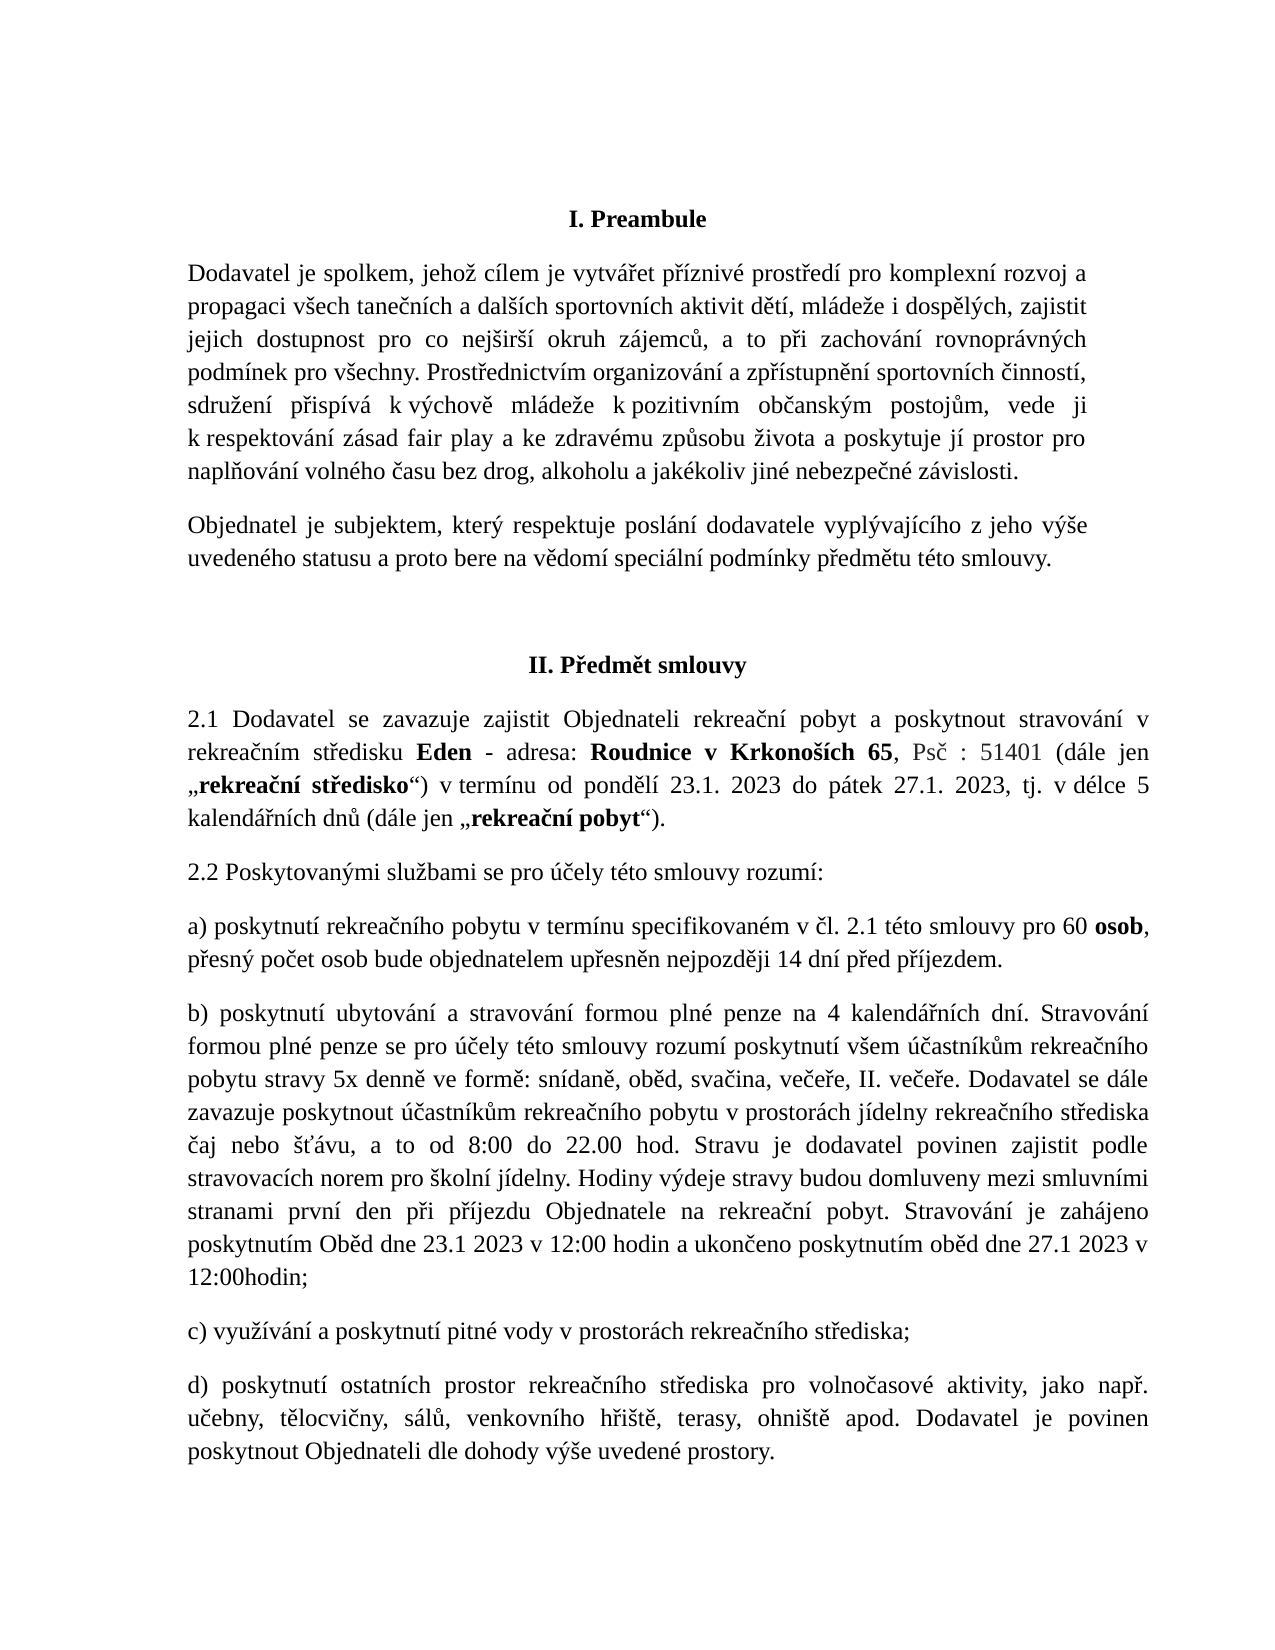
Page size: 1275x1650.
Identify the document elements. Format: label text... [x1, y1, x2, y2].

text c) využívání a poskytnutí pitné vody v prostorách rekreačního střediska; [187, 1316, 1149, 1345]
text Dodavatel je spolkem, jehož cílem je vytvářet příznivé prostředí pro komplexní rozvoj a propagaci všech tanečních a dalších sportovních aktivit dětí, mládeže i dospělých, zajistit jejich dostupnost pro co nejširší okruh zájemců, a to při zachování rovnoprávných podmínek pro všechny. Prostřednictvím organizování a zpřístupnění sportovních činností, sdružení přispívá k výchově mládeže k pozitivním občanským postojům, vede ji k respektování zásad fair play a ke zdravému způsobu života a poskytuje jí prostor pro naplňování volného času bez drog, alkoholu a jakékoliv jiné nebezpečné závislosti. [187, 258, 1087, 484]
text II. Předmět smlouvy [187, 650, 1087, 679]
text b) poskytnutí ubytování a stravování formou plné penze na 4 kalendářních dní. Stravování formou plné penze se pro účely této smlouvy rozumí poskytnutí všem účastníkům rekreačního pobytu stravy 5x denně ve formě: snídaně, oběd, svačina, večeře, II. večeře. Dodavatel se dále zavazuje poskytnout účastníkům rekreačního pobytu v prostorách jídelny rekreačního střediska čaj nebo šťávu, a to od 8:00 do 22.00 hod. Stravu je dodavatel povinen zajistit podle stravovacích norem pro školní jídelny. Hodiny výdeje stravy budou domluveny mezi smluvními stranami první den při příjezdu Objednatele na rekreační pobyt. Stravování je zahájeno poskytnutím Oběd dne 23.1 2023 v 12:00 hodin a ukončeno poskytnutím oběd dne 27.1 2023 v 12:00hodin; [187, 998, 1149, 1291]
text 2.2 Poskytovanými službami se pro účely této smlouvy rozumí: [187, 857, 1149, 886]
text 2.1 Dodavatel se zavazuje zajistit Objednateli rekreační pobyt a poskytnout stravování v rekreačním středisku Eden - adresa: Roudnice v Krkonoších 65, Psč : 51401 (dále jen „rekreační středisko“) v termínu od pondělí 23.1. 2023 do pátek 27.1. 2023, tj. v délce 5 kalendářních dnů (dále jen „rekreační pobyt“). [187, 704, 1149, 832]
text I. Preambule [187, 204, 1087, 233]
text d) poskytnutí ostatních prostor rekreačního střediska pro volnočasové aktivity, jako např. učebny, tělocvičny, sálů, venkovního hřiště, terasy, ohniště apod. Dodavatel je povinen poskytnout Objednateli dle dohody výše uvedené prostory. [187, 1370, 1149, 1464]
text a) poskytnutí rekreačního pobytu v termínu specifikovaném v čl. 2.1 této smlouvy pro 60 osob, přesný počet osob bude objednatelem upřesněn nejpozději 14 dní před příjezdem. [187, 911, 1149, 973]
text Objednatel je subjektem, který respektuje poslání dodavatele vyplývajícího z jeho výše uvedeného statusu a proto bere na vědomí speciální podmínky předmětu této smlouvy. [187, 510, 1087, 571]
